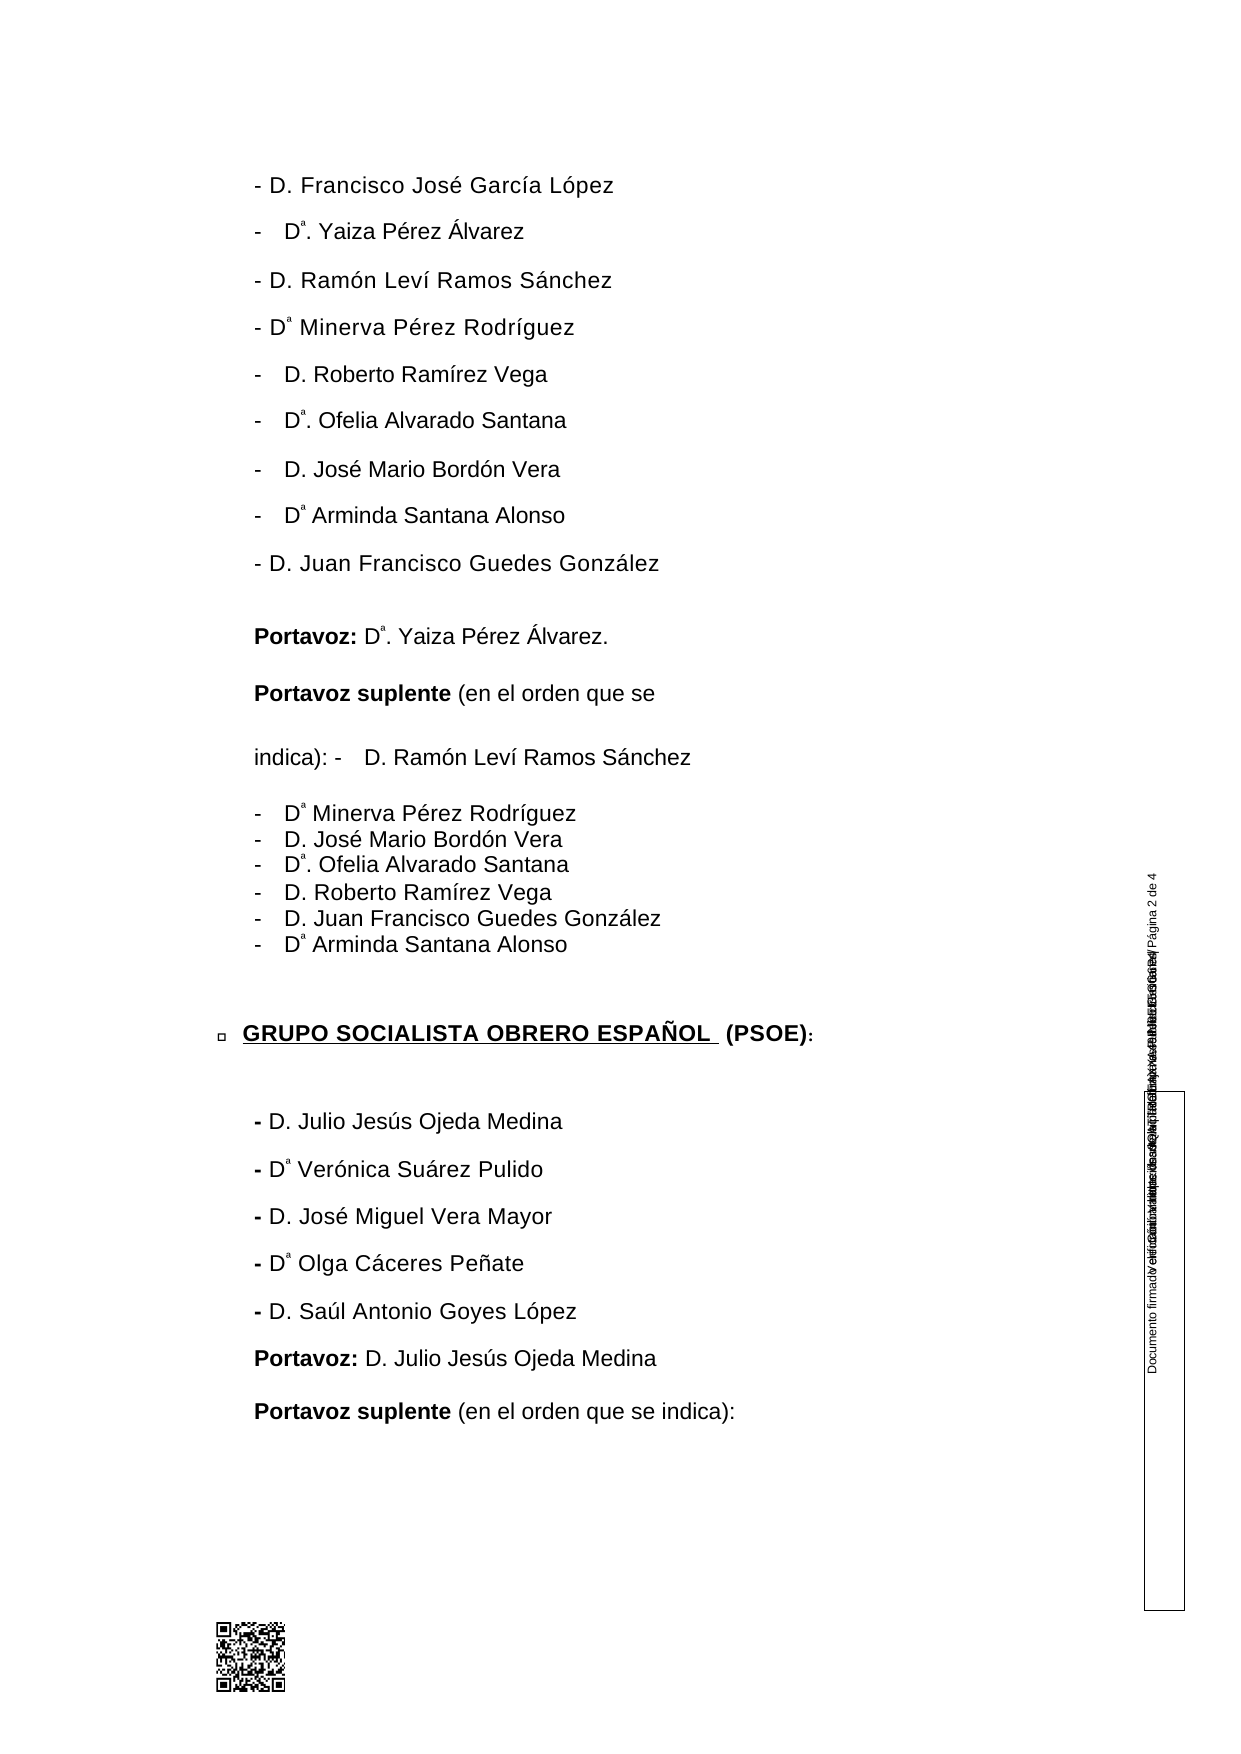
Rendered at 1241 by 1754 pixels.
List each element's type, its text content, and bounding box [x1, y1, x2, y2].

text - Dª Minerva Pérez Rodríguez [254, 317, 816, 340]
text - Dª. Ofelia Alvarado Santana [254, 407, 816, 434]
text - D. José Miguel Vera Mayor [254, 1206, 816, 1229]
text - Dª Olga Cáceres Peñate [254, 1253, 816, 1276]
text - Dª Arminda Santana Alonso [254, 931, 816, 958]
text - Dª. Yaiza Pérez Álvarez [254, 218, 816, 245]
text - D. Francisco José García López [254, 175, 816, 198]
text - D. Ramón Leví Ramos Sánchez [254, 270, 816, 293]
text - Dª Minerva Pérez Rodríguez [254, 803, 816, 826]
picture [216, 1622, 285, 1692]
text - D. Roberto Ramírez Vega [254, 364, 816, 387]
text - Dª. Ofelia Alvarado Santana [254, 852, 816, 878]
text Portavoz suplente (en el orden que se indica): - D. Ramón Leví Ramos Sánchez [254, 650, 734, 778]
text  GRUPO SOCIALISTA OBRERO ESPAÑOL (PSOE): [216, 1019, 816, 1047]
text - Dª Arminda Santana Alonso [254, 502, 816, 529]
text Portavoz: Dª. Yaiza Pérez Álvarez. [254, 623, 816, 650]
text Portavoz suplente (en el orden que se indica): [254, 1401, 816, 1424]
text - Dª Verónica Suárez Pulido [254, 1159, 816, 1182]
text - D. Juan Francisco Guedes González [254, 908, 816, 931]
text Portavoz: D. Julio Jesús Ojeda Medina [254, 1348, 816, 1371]
text - D. Julio Jesús Ojeda Medina [254, 1111, 816, 1134]
text - D. Roberto Ramírez Vega [254, 882, 816, 905]
text - D. José Mario Bordón Vera [254, 829, 816, 852]
text - D. Juan Francisco Guedes González [254, 553, 816, 576]
text - D. José Mario Bordón Vera [254, 459, 816, 482]
text - D. Saúl Antonio Goyes López [254, 1301, 816, 1324]
